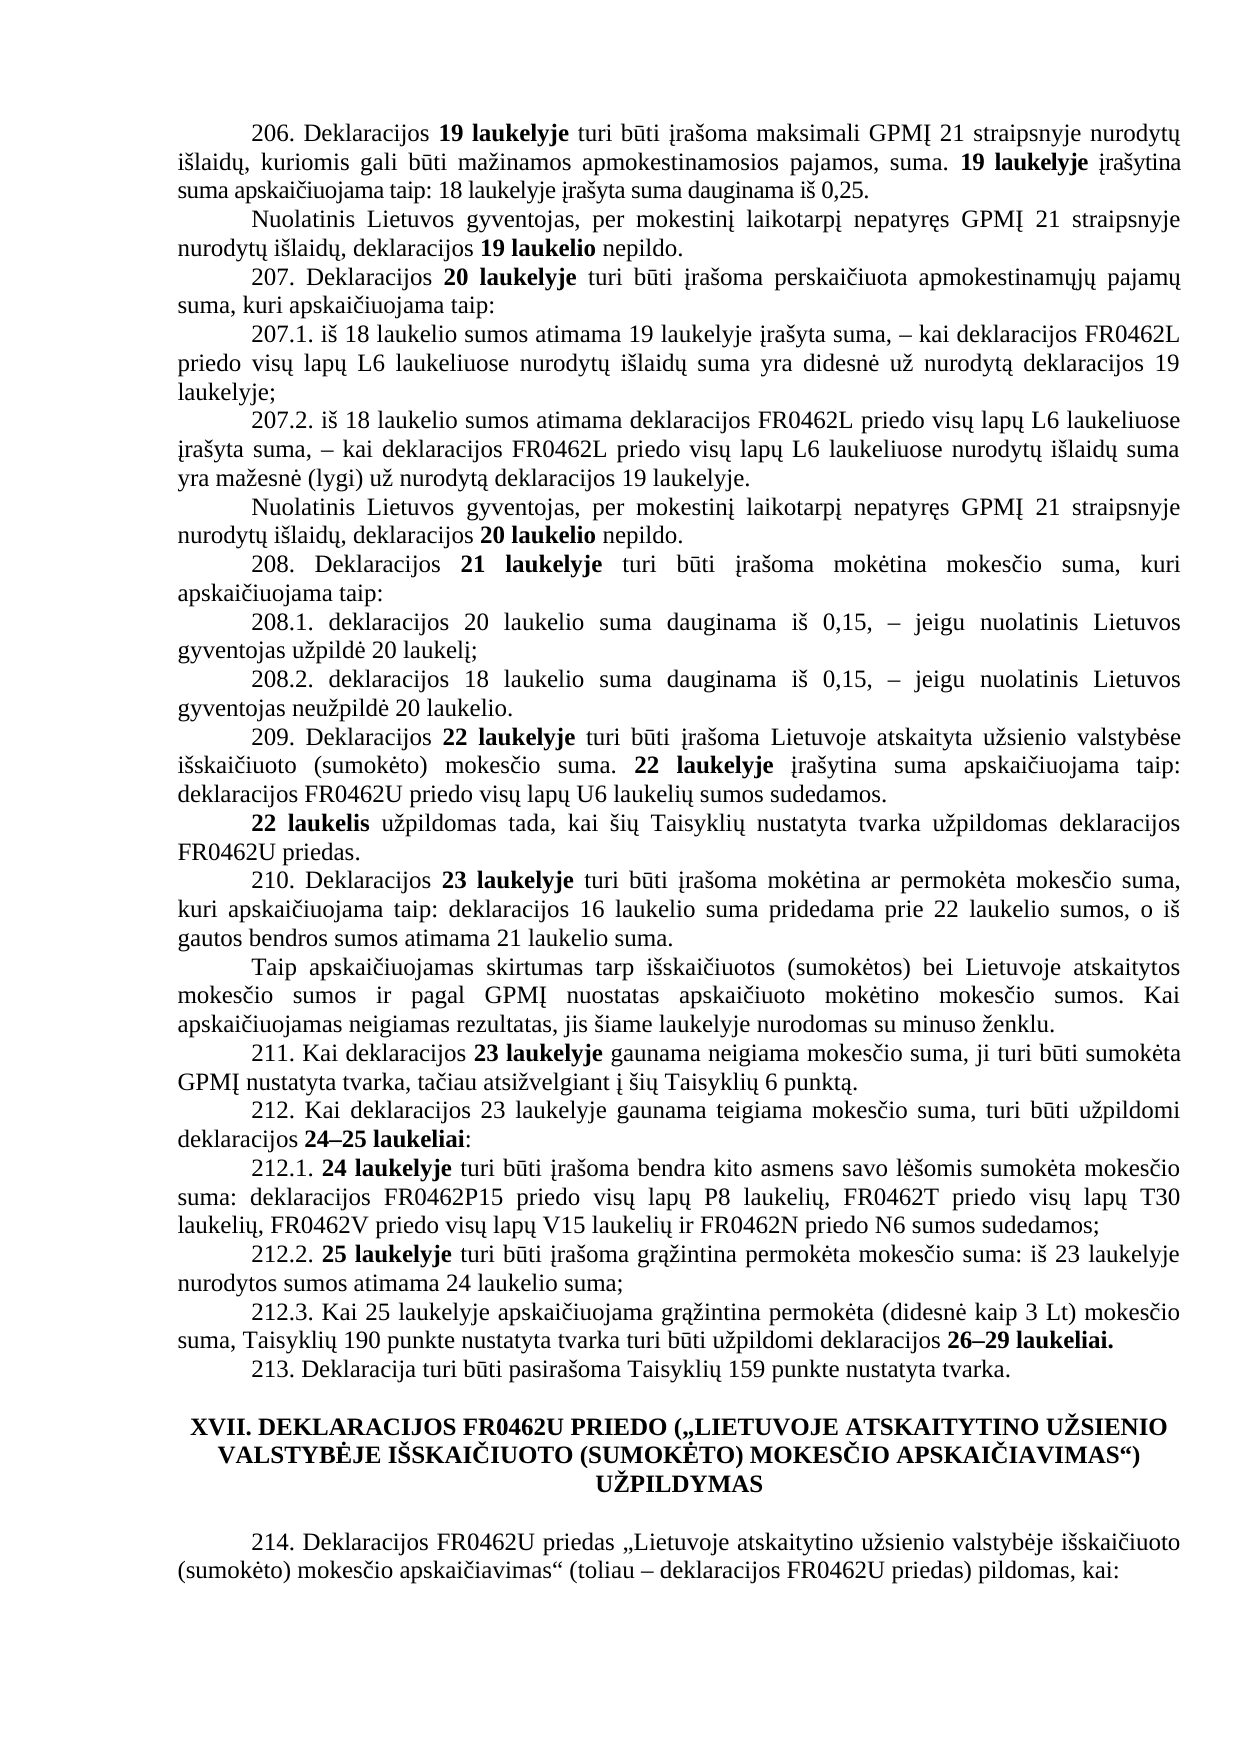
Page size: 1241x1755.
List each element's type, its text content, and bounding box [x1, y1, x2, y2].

text 208. Deklaracijos 21 laukelyje turi būti įrašoma mokėtina mokesčio suma, kuri apskaičiuojama taip: [177, 549, 1181, 607]
text 206. Deklaracijos 19 laukelyje turi būti įrašoma maksimali GPMĮ 21 straipsnyje nurodytų išlaidų, kuriomis gali būti mažinamos apmokestinamosios pajamos, suma. 19 laukelyje įrašytina suma apskaičiuojama taip: 18 laukelyje įrašyta suma dauginama iš 0,25. [177, 118, 1181, 204]
text Taip apskaičiuojamas skirtumas tarp išskaičiuotos (sumokėtos) bei Lietuvoje atskaitytos mokesčio sumos ir pagal GPMĮ nuostatas apskaičiuoto mokėtino mokesčio sumos. Kai apskaičiuojamas neigiamas rezultatas, jis šiame laukelyje nurodomas su minuso ženklu. [177, 952, 1181, 1038]
text 212.2. 25 laukelyje turi būti įrašoma grąžintina permokėta mokesčio suma: iš 23 laukelyje nurodytos sumos atimama 24 laukelio suma; [177, 1239, 1181, 1297]
text 211. Kai deklaracijos 23 laukelyje gaunama neigiama mokesčio suma, ji turi būti sumokėta GPMĮ nustatyta tvarka, tačiau atsižvelgiant į šių Taisyklių 6 punktą. [177, 1038, 1181, 1096]
text 212.3. Kai 25 laukelyje apskaičiuojama grąžintina permokėta (didesnė kaip 3 Lt) mokesčio suma, Taisyklių 190 punkte nustatyta tvarka turi būti užpildomi deklaracijos 26–29 laukeliai. [177, 1297, 1181, 1354]
text 208.1. deklaracijos 20 laukelio suma dauginama iš 0,15, – jeigu nuolatinis Lietuvos gyventojas užpildė 20 laukelį; [177, 607, 1181, 664]
text 207.1. iš 18 laukelio sumos atimama 19 laukelyje įrašyta suma, – kai deklaracijos FR0462L priedo visų lapų L6 laukeliuose nurodytų išlaidų suma yra didesnė už nurodytą deklaracijos 19 laukelyje; [177, 319, 1181, 406]
text 209. Deklaracijos 22 laukelyje turi būti įrašoma Lietuvoje atskaityta užsienio valstybėse išskaičiuoto (sumokėto) mokesčio suma. 22 laukelyje įrašytina suma apskaičiuojama taip: deklaracijos FR0462U priedo visų lapų U6 laukelių sumos sudedamos. [177, 722, 1181, 808]
text 210. Deklaracijos 23 laukelyje turi būti įrašoma mokėtina ar permokėta mokesčio suma, kuri apskaičiuojama taip: deklaracijos 16 laukelio suma pridedama prie 22 laukelio sumos, o iš gautos bendros sumos atimama 21 laukelio suma. [177, 866, 1181, 952]
text 214. Deklaracijos FR0462U priedas „Lietuvoje atskaitytino užsienio valstybėje išskaičiuoto (sumokėto) mokesčio apskaičiavimas“ (toliau – deklaracijos FR0462U priedas) pildomas, kai: [177, 1527, 1181, 1584]
text 212.1. 24 laukelyje turi būti įrašoma bendra kito asmens savo lėšomis sumokėta mokesčio suma: deklaracijos FR0462P15 priedo visų lapų P8 laukelių, FR0462T priedo visų lapų T30 laukelių, FR0462V priedo visų lapų V15 laukelių ir FR0462N priedo N6 sumos sudedamos; [177, 1153, 1181, 1239]
text XVII. DEKLARACIJOS FR0462U PRIEDO („LIETUVOJE ATSKAITYTINO UŽSIENIO VALSTYBĖJE IŠSKAIČIUOTO (SUMOKĖTO) MOKESČIO APSKAIČIAVIMAS“) UŽPILDYMAS [177, 1412, 1181, 1498]
text 213. Deklaracija turi būti pasirašoma Taisyklių 159 punkte nustatyta tvarka. [177, 1354, 1181, 1383]
text Nuolatinis Lietuvos gyventojas, per mokestinį laikotarpį nepatyręs GPMĮ 21 straipsnyje nurodytų išlaidų, deklaracijos 20 laukelio nepildo. [177, 492, 1181, 549]
text 207.2. iš 18 laukelio sumos atimama deklaracijos FR0462L priedo visų lapų L6 laukeliuose įrašyta suma, – kai deklaracijos FR0462L priedo visų lapų L6 laukeliuose nurodytų išlaidų suma yra mažesnė (lygi) už nurodytą deklaracijos 19 laukelyje. [177, 406, 1181, 492]
text 212. Kai deklaracijos 23 laukelyje gaunama teigiama mokesčio suma, turi būti užpildomi deklaracijos 24–25 laukeliai: [177, 1096, 1181, 1153]
text 208.2. deklaracijos 18 laukelio suma dauginama iš 0,15, – jeigu nuolatinis Lietuvos gyventojas neužpildė 20 laukelio. [177, 664, 1181, 722]
text 22 laukelis užpildomas tada, kai šių Taisyklių nustatyta tvarka užpildomas deklaracijos FR0462U priedas. [177, 808, 1181, 866]
text 207. Deklaracijos 20 laukelyje turi būti įrašoma perskaičiuota apmokestinamųjų pajamų suma, kuri apskaičiuojama taip: [177, 262, 1181, 319]
text Nuolatinis Lietuvos gyventojas, per mokestinį laikotarpį nepatyręs GPMĮ 21 straipsnyje nurodytų išlaidų, deklaracijos 19 laukelio nepildo. [177, 204, 1181, 262]
